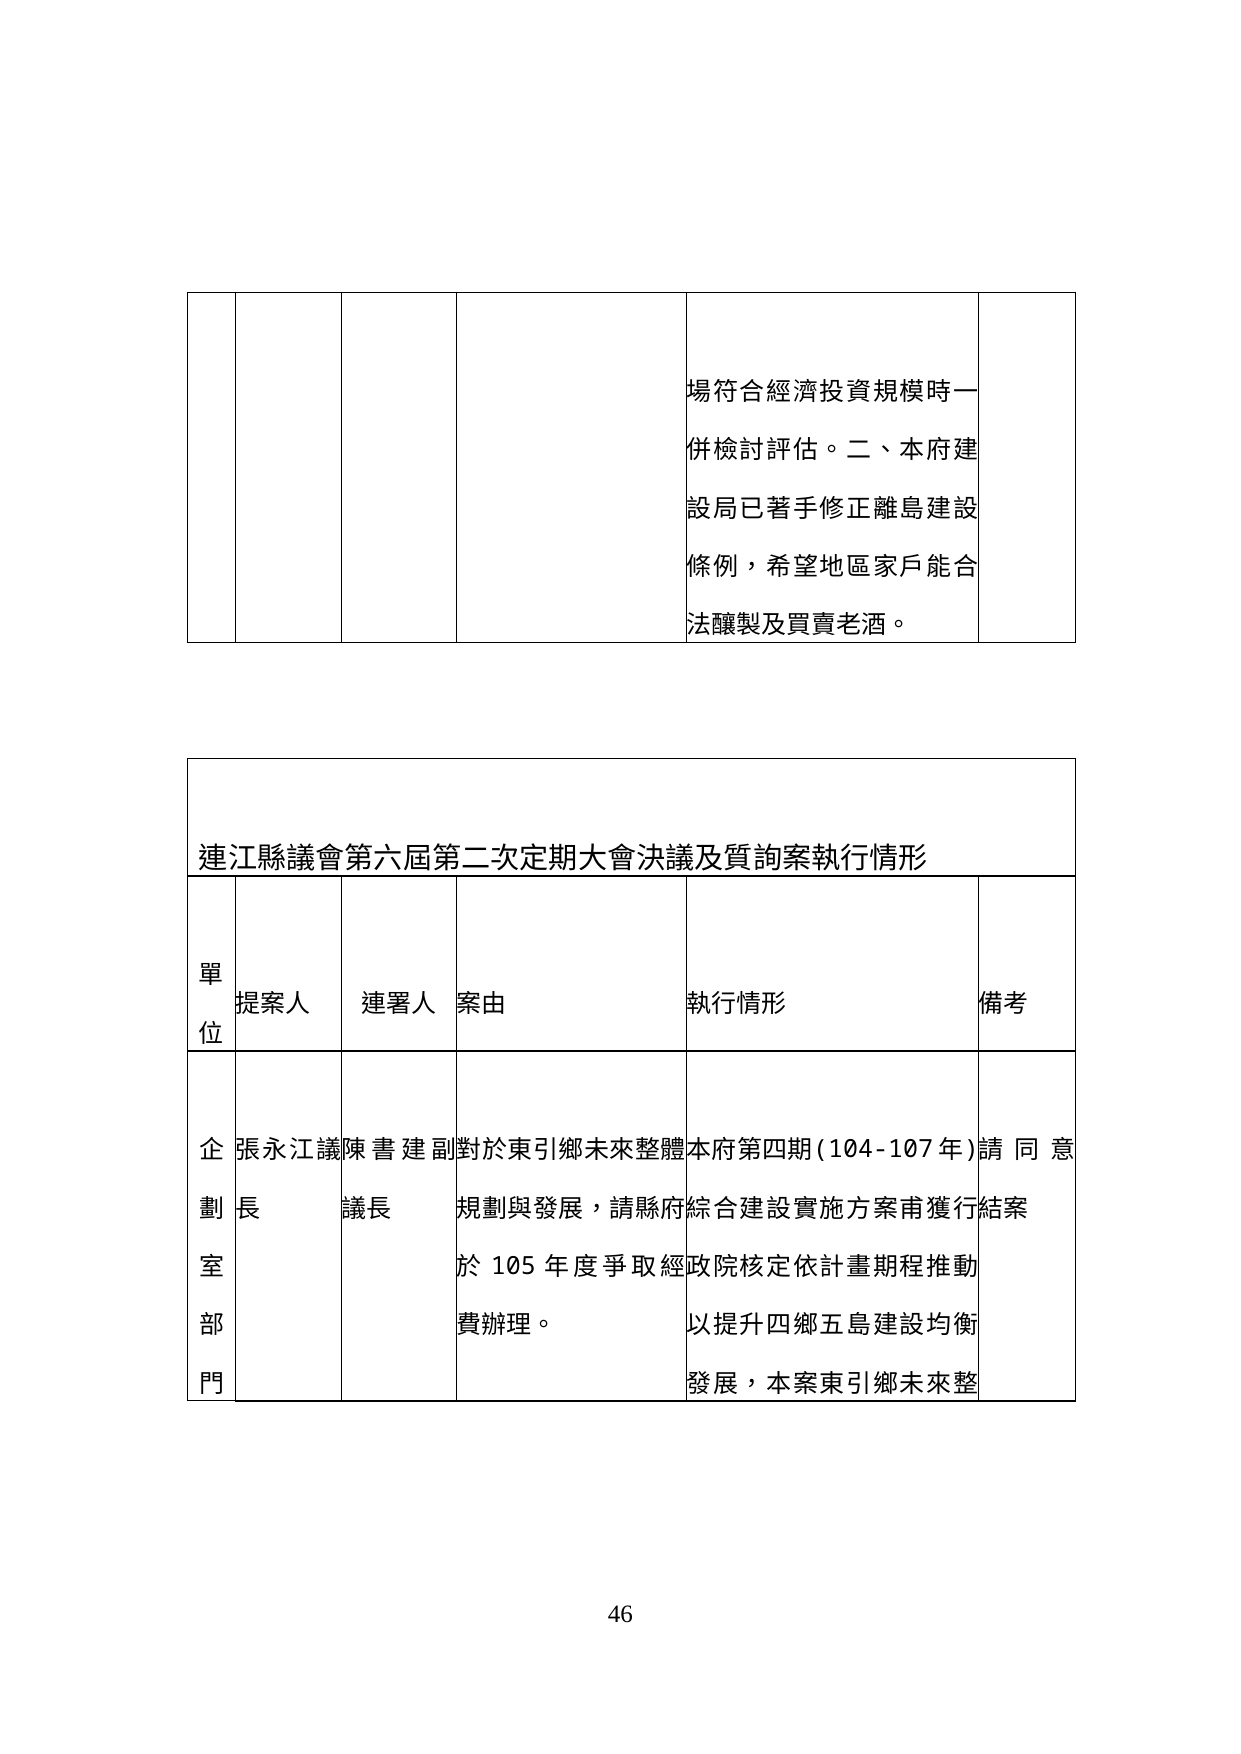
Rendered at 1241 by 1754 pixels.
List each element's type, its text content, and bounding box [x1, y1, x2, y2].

table_cell 請同意結案 [979, 1052, 1075, 1400]
table_cell 提案人 [236, 877, 341, 1050]
table_cell 備考 [979, 877, 1075, 1050]
table_cell [188, 293, 235, 642]
table_cell 案由 [457, 877, 686, 1050]
table_header 連江縣議會第六屆第二次定期大會決議及質詢案執行情形 [188, 759, 1075, 875]
table_cell 執行情形 [687, 877, 978, 1050]
table_cell 本府第四期(104-107年)綜合建設實施方案甫獲行政院核定依計畫期程推動以提升四鄉五島建設均衡發展，本案東引鄉未來整 [687, 1052, 978, 1400]
table_cell 陳書建副議長 [342, 1052, 456, 1400]
table_cell 企劃室 部門 [188, 1052, 235, 1400]
table_cell [342, 293, 456, 642]
table_cell 連署人 [342, 877, 456, 1050]
table_cell 對於東引鄉未來整體規劃與發展，請縣府於105年度爭取經費辦理。 [457, 1052, 686, 1400]
table_cell [979, 293, 1075, 642]
table_cell 單位 [188, 877, 235, 1050]
table_cell 場符合經濟投資規模時一併檢討評估。二、本府建設局已著手修正離島建設條例，希望地區家戶能合法釀製及買賣老酒。 [687, 293, 978, 642]
table_cell [236, 293, 341, 642]
table_cell [457, 293, 686, 642]
table_cell 張永江議長 [236, 1052, 341, 1400]
